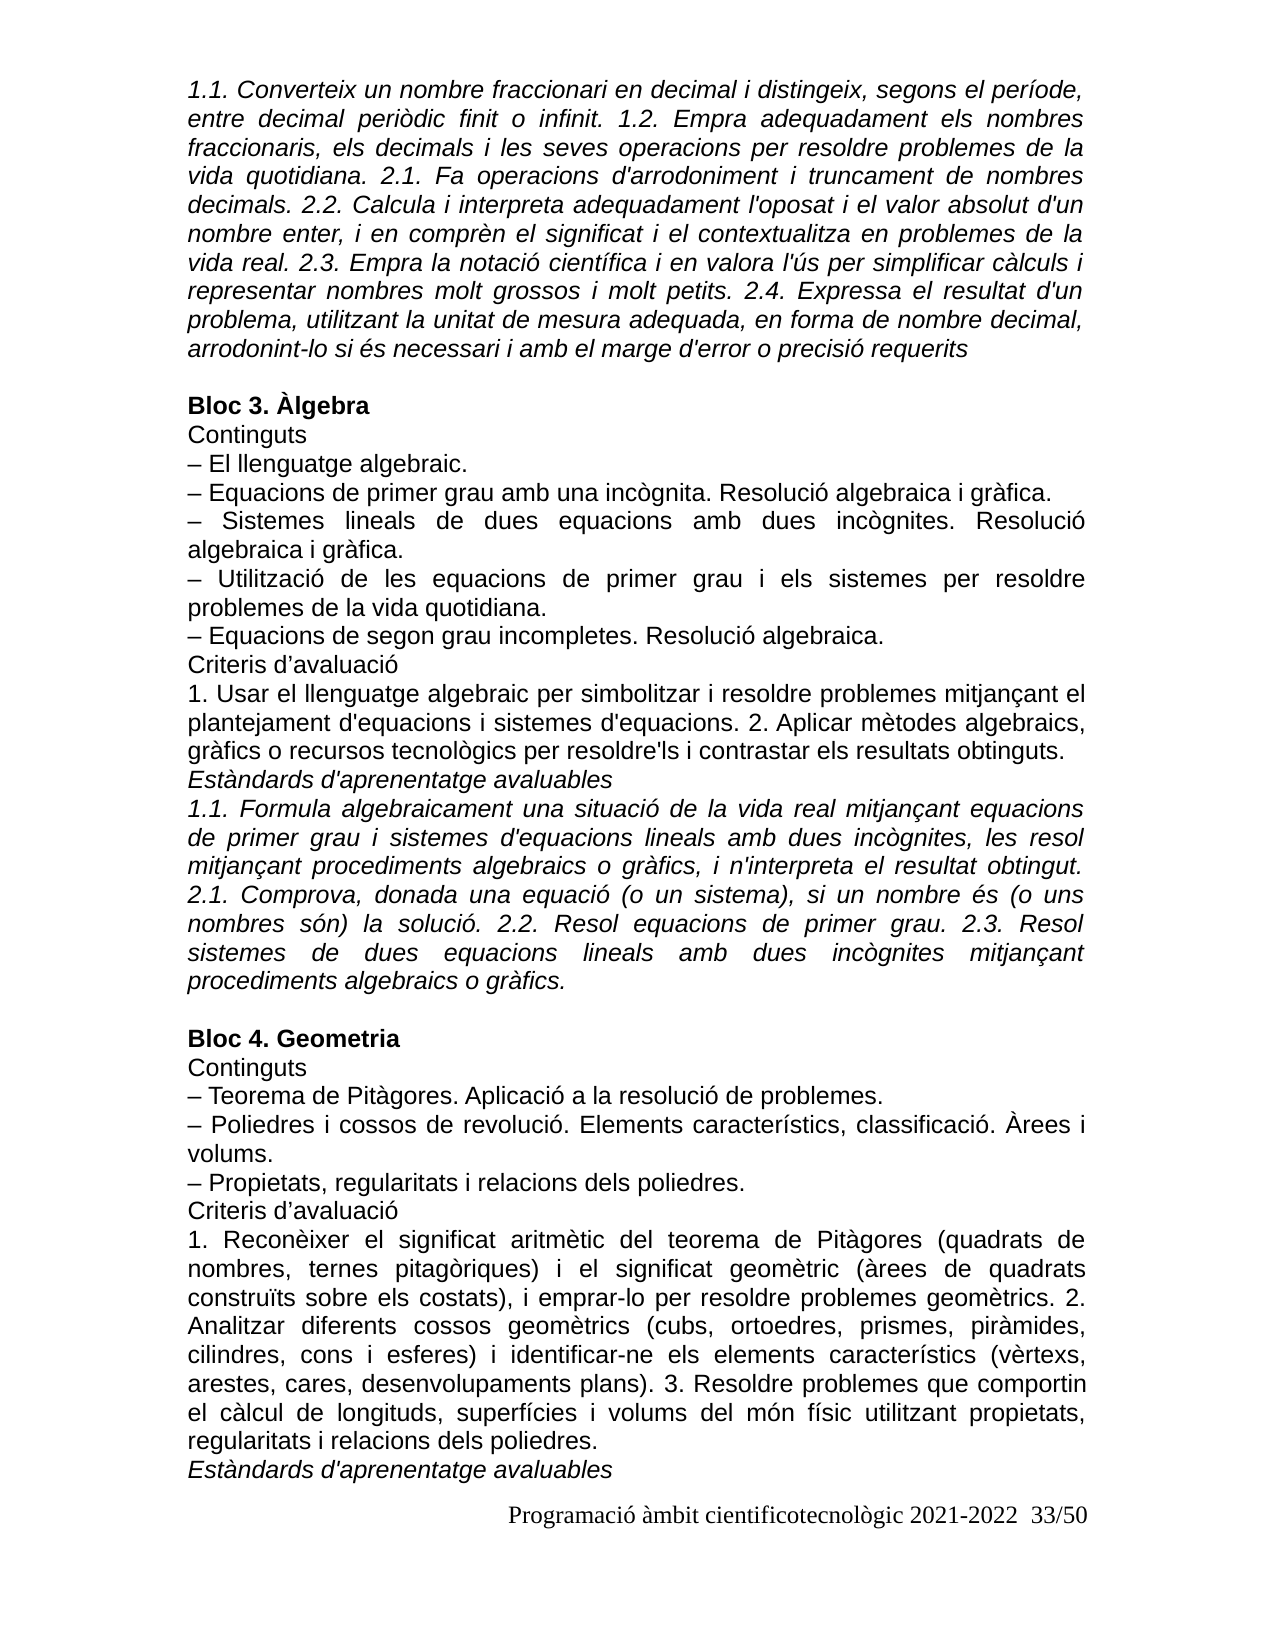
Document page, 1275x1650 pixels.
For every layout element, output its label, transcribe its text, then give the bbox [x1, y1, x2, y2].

text Bloc 3. Àlgebra [187, 391, 1087, 420]
text 1.1. Formula algebraicament una situació de la vida real mitjançant equacions de primer grau i sistemes d'equacions lineals amb dues incògnites, les resol mitjançant procediments algebraics o gràfics, i n'interpreta el resultat obtingut. 2.1. Comprova, donada una equació (o un sistema), si un nombre és (o uns nombres són) la solució. 2.2. Resol equacions de primer grau. 2.3. Resol sistemes de dues equacions lineals amb dues incògnites mitjançant procediments algebraics o gràfics. [187, 794, 1087, 995]
text Bloc 4. Geometria [187, 1024, 1087, 1052]
text – El llenguatge algebraic. [187, 449, 1087, 477]
text Criteris d’avaluació [187, 650, 1087, 679]
text – Poliedres i cossos de revolució. Elements característics, classificació. Àrees i volums. [187, 1110, 1087, 1167]
text – Propietats, regularitats i relacions dels poliedres. [187, 1167, 1087, 1196]
text – Equacions de primer grau amb una incògnita. Resolució algebraica i gràfica. [187, 477, 1087, 506]
text – Equacions de segon grau incompletes. Resolució algebraica. [187, 621, 1087, 650]
text – Utilització de les equacions de primer grau i els sistemes per resoldre problemes de la vida quotidiana. [187, 564, 1087, 621]
text – Teorema de Pitàgores. Aplicació a la resolució de problemes. [187, 1081, 1087, 1110]
text 1. Reconèixer el significat aritmètic del teorema de Pitàgores (quadrats de nombres, ternes pitagòriques) i el significat geomètric (àrees de quadrats construïts sobre els costats), i emprar-lo per resoldre problemes geomètrics. 2. Analitzar diferents cossos geomètrics (cubs, ortoedres, prismes, piràmides, cilindres, cons i esferes) i identificar-ne els elements característics (vèrtexs, arestes, cares, desenvolupaments plans). 3. Resoldre problemes que comportin el càlcul de longituds, superfícies i volums del món físic utilitzant propietats, regularitats i relacions dels poliedres. [187, 1225, 1087, 1455]
text – Sistemes lineals de dues equacions amb dues incògnites. Resolució algebraica i gràfica. [187, 506, 1087, 564]
text 1.1. Converteix un nombre fraccionari en decimal i distingeix, segons el període, entre decimal periòdic finit o infinit. 1.2. Empra adequadament els nombres fraccionaris, els decimals i les seves operacions per resoldre problemes de la vida quotidiana. 2.1. Fa operacions d'arrodoniment i truncament de nombres decimals. 2.2. Calcula i interpreta adequadament l'oposat i el valor absolut d'un nombre enter, i en comprèn el significat i el contextualitza en problemes de la vida real. 2.3. Empra la notació científica i en valora l'ús per simplificar càlculs i representar nombres molt grossos i molt petits. 2.4. Expressa el resultat d'un problema, utilitzant la unitat de mesura adequada, en forma de nombre decimal, arrodonint-lo si és necessari i amb el marge d'error o precisió requerits [187, 75, 1087, 362]
text Criteris d’avaluació [187, 1196, 1087, 1225]
text Continguts [187, 1052, 1087, 1081]
text Estàndards d'aprenentatge avaluables [187, 765, 1087, 794]
text Continguts [187, 420, 1087, 449]
text Estàndards d'aprenentatge avaluables [187, 1455, 1087, 1484]
text 1. Usar el llenguatge algebraic per simbolitzar i resoldre problemes mitjançant el plantejament d'equacions i sistemes d'equacions. 2. Aplicar mètodes algebraics, gràfics o recursos tecnològics per resoldre'ls i contrastar els resultats obtinguts. [187, 679, 1087, 765]
